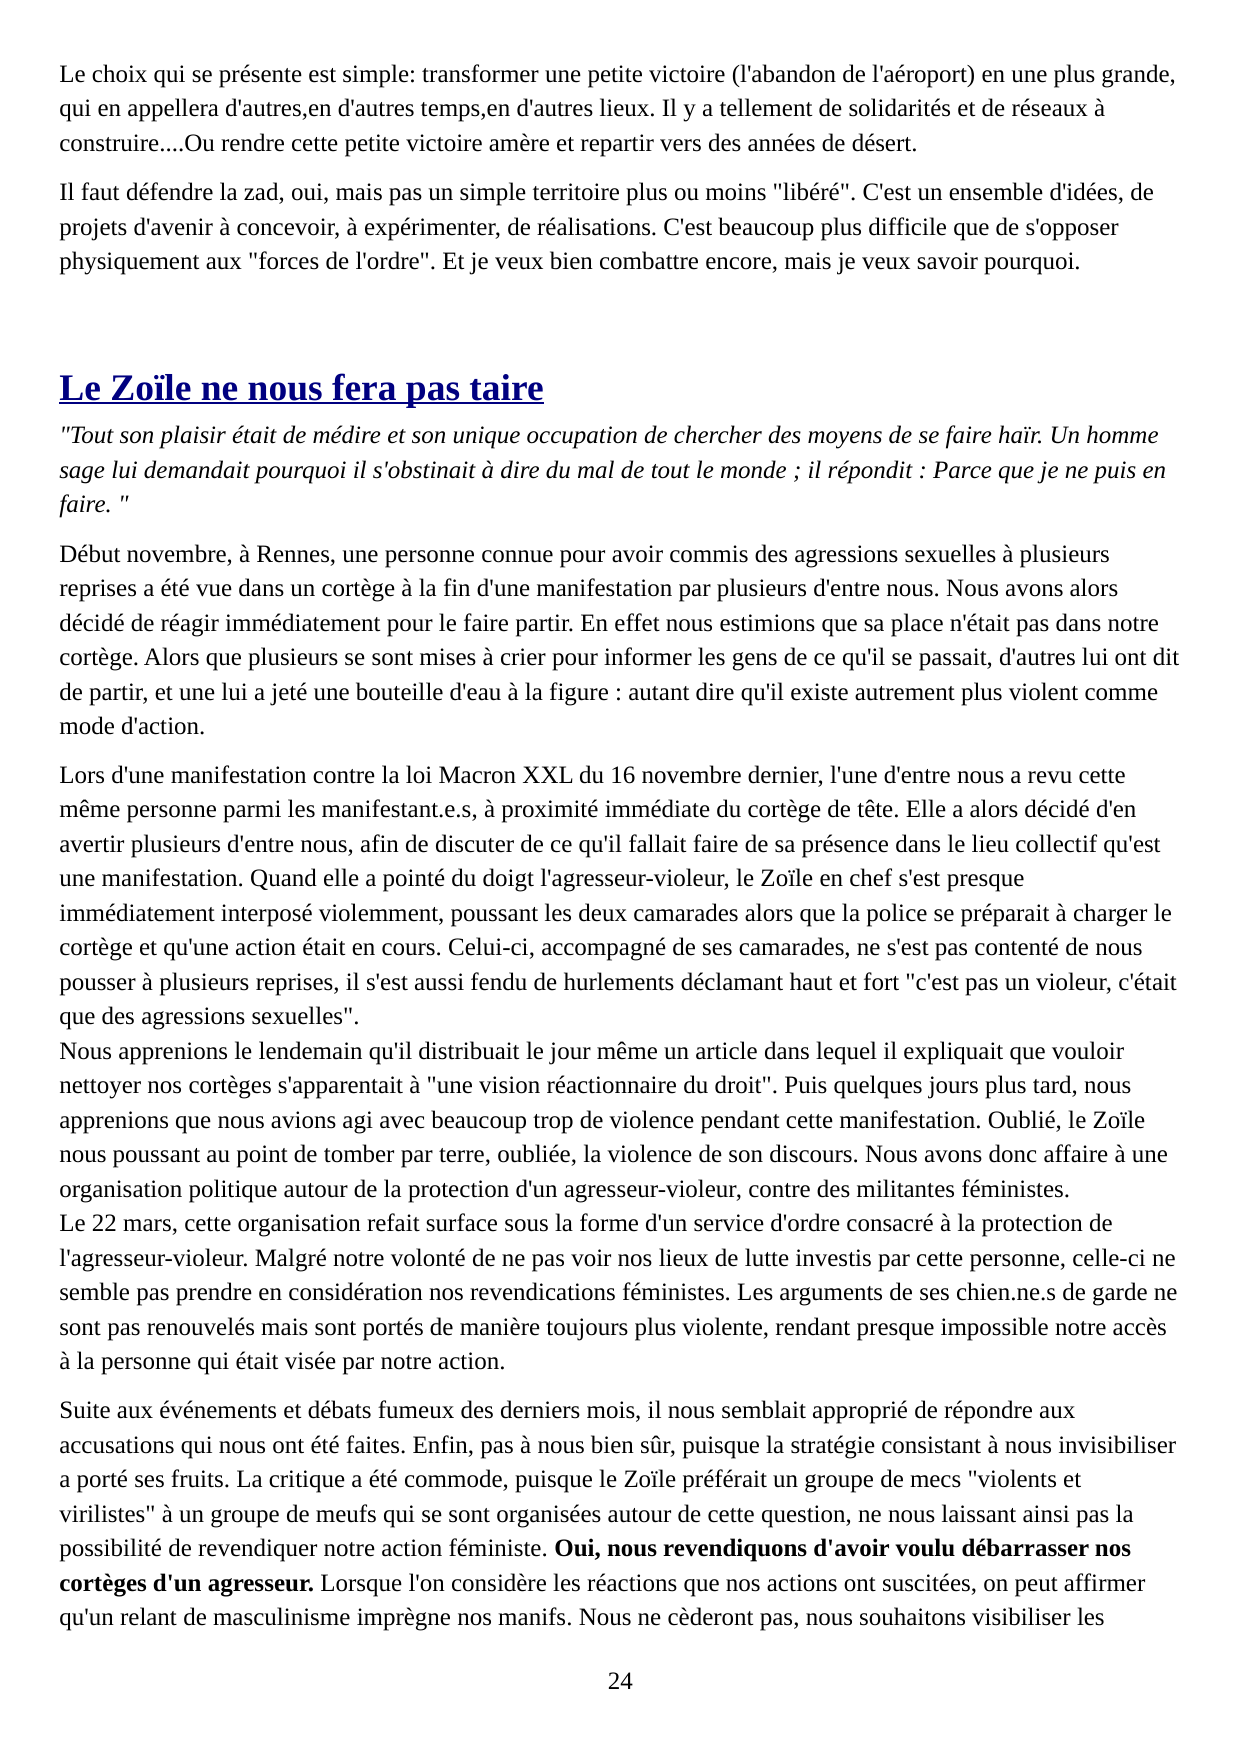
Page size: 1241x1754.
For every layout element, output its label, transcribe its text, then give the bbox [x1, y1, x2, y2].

text Suite aux événements et débats fumeux des derniers mois, il nous semblait approprié de répondre aux accusations qui nous ont été faites. Enfin, pas à nous bien sûr, puisque la stratégie consistant à nous invisibiliser a porté ses fruits. La critique a été commode, puisque le Zoïle préférait un groupe de mecs "violents et virilistes" à un groupe de meufs qui se sont organisées autour de cette question, ne nous laissant ainsi pas la possibilité de revendiquer notre action féministe. Oui, nous revendiquons d'avoir voulu débarrasser nos cortèges d'un agresseur. Lorsque l'on considère les réactions que nos actions ont suscitées, on peut affirmer qu'un relant de masculinisme imprègne nos manifs. Nous ne cèderont pas, nous souhaitons visibiliser les [59, 1395, 1181, 1631]
text Le choix qui se présente est simple: transformer une petite victoire (l'abandon de l'aéroport) en une plus grande, qui en appellera d'autres,en d'autres temps,en d'autres lieux. Il y a tellement de solidarités et de réseaux à construire....Ou rendre cette petite victoire amère et repartir vers des années de désert. [59, 59, 1181, 157]
text Il faut défendre la zad, oui, mais pas un simple territoire plus ou moins "libéré". C'est un ensemble d'idées, de projets d'avenir à concevoir, à expérimenter, de réalisations. C'est beaucoup plus difficile que de s'opposer physiquement aux "forces de l'ordre". Et je veux bien combattre encore, mais je veux savoir pourquoi. [59, 177, 1181, 275]
text Début novembre, à Rennes, une personne connue pour avoir commis des agressions sexuelles à plusieurs reprises a été vue dans un cortège à la fin d'une manifestation par plusieurs d'entre nous. Nous avons alors décidé de réagir immédiatement pour le faire partir. En effet nous estimions que sa place n'était pas dans notre cortège. Alors que plusieurs se sont mises à crier pour informer les gens de ce qu'il se passait, d'autres lui ont dit de partir, et une lui a jeté une bouteille d'eau à la figure : autant dire qu'il existe autrement plus violent comme mode d'action. [59, 539, 1181, 740]
text Lors d'une manifestation contre la loi Macron XXL du 16 novembre dernier, l'une d'entre nous a revu cette même personne parmi les manifestant.e.s, à proximité immédiate du cortège de tête. Elle a alors décidé d'en avertir plusieurs d'entre nous, afin de discuter de ce qu'il fallait faire de sa présence dans le lieu collectif qu'est une manifestation. Quand elle a pointé du doigt l'agresseur-violeur, le Zoïle en chef s'est presque immédiatement interposé violemment, poussant les deux camarades alors que la police se préparait à charger le cortège et qu'une action était en cours. Celui-ci, accompagné de ses camarades, ne s'est pas contenté de nous pousser à plusieurs reprises, il s'est aussi fendu de hurlements déclamant haut et fort "c'est pas un violeur, c'était que des agressions sexuelles". Nous apprenions le lendemain qu'il distribuait le jour même un article dans lequel il expliquait que vouloir nettoyer nos cortèges s'apparentait à "une vision réactionnaire du droit". Puis quelques jours plus tard, nous apprenions que nous avions agi avec beaucoup trop de violence pendant cette manifestation. Oublié, le Zoïle nous poussant au point de tomber par terre, oubliée, la violence de son discours. Nous avons donc affaire à une organisation politique autour de la protection d'un agresseur-violeur, contre des militantes féministes. Le 22 mars, cette organisation refait surface sous la forme d'un service d'ordre consacré à la protection de l'agresseur-violeur. Malgré notre volonté de ne pas voir nos lieux de lutte investis par cette personne, celle-ci ne semble pas prendre en considération nos revendications féministes. Les arguments de ses chien.ne.s de garde ne sont pas renouvelés mais sont portés de manière toujours plus violente, rendant presque impossible notre accès à la personne qui était visée par notre action. [59, 760, 1181, 1375]
subtitle Le Zoïle ne nous fera pas taire [59, 365, 1181, 408]
text "Tout son plaisir était de médire et son unique occupation de chercher des moyens de se faire haïr. Un homme sage lui demandait pourquoi il s'obstinait à dire du mal de tout le monde ; il répondit : Parce que je ne puis en faire. " [59, 421, 1181, 518]
